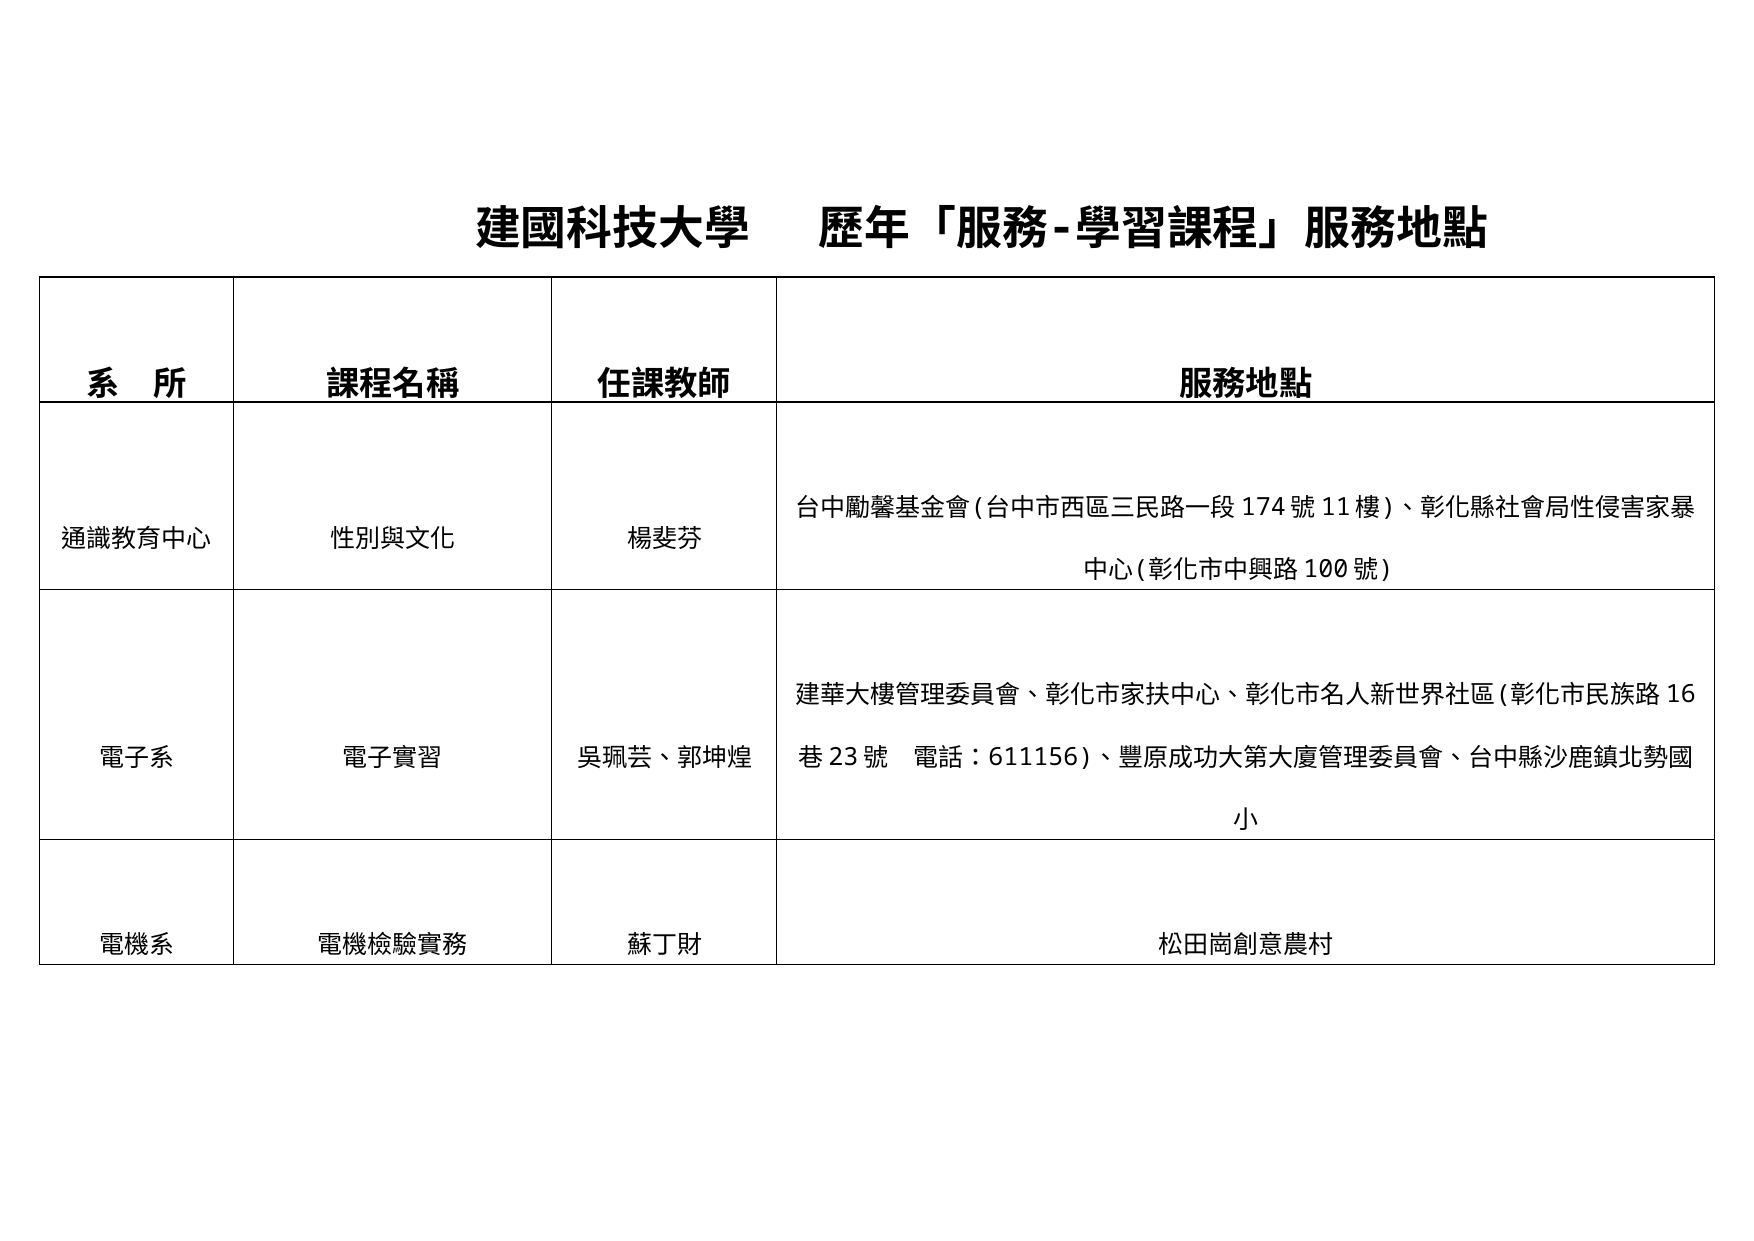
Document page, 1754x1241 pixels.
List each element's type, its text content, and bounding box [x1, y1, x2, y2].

table_cell 台中勵馨基金會(台中市西區三民路一段174號11樓)、彰化縣社會局性侵害家暴中心(彰化市中興路100號) [777, 403, 1714, 589]
table_cell 建華大樓管理委員會、彰化市家扶中心、彰化市名人新世界社區(彰化市民族路16巷23號 電話：611156)、豐原成功大第大廈管理委員會、台中縣沙鹿鎮北勢國小 [777, 590, 1714, 839]
table_cell 吳珮芸、郭坤煌 [552, 590, 776, 839]
table_cell 通識教育中心 [40, 403, 233, 589]
table_header 系 所 [40, 278, 233, 401]
table_cell 電子系 [40, 590, 233, 839]
table_cell 電機系 [40, 840, 233, 964]
table_cell 電子實習 [234, 590, 551, 839]
table_header 課程名稱 [234, 278, 551, 401]
table_header 服務地點 [777, 278, 1714, 401]
text 建國科技大學 歷年「服務-學習課程」服務地點 [153, 151, 1600, 276]
table_header 任課教師 [552, 278, 776, 401]
table_cell 楊斐芬 [552, 403, 776, 589]
table_cell 性別與文化 [234, 403, 551, 589]
table_cell 松田崗創意農村 [777, 840, 1714, 964]
table_cell 蘇丁財 [552, 840, 776, 964]
table_cell 電機檢驗實務 [234, 840, 551, 964]
